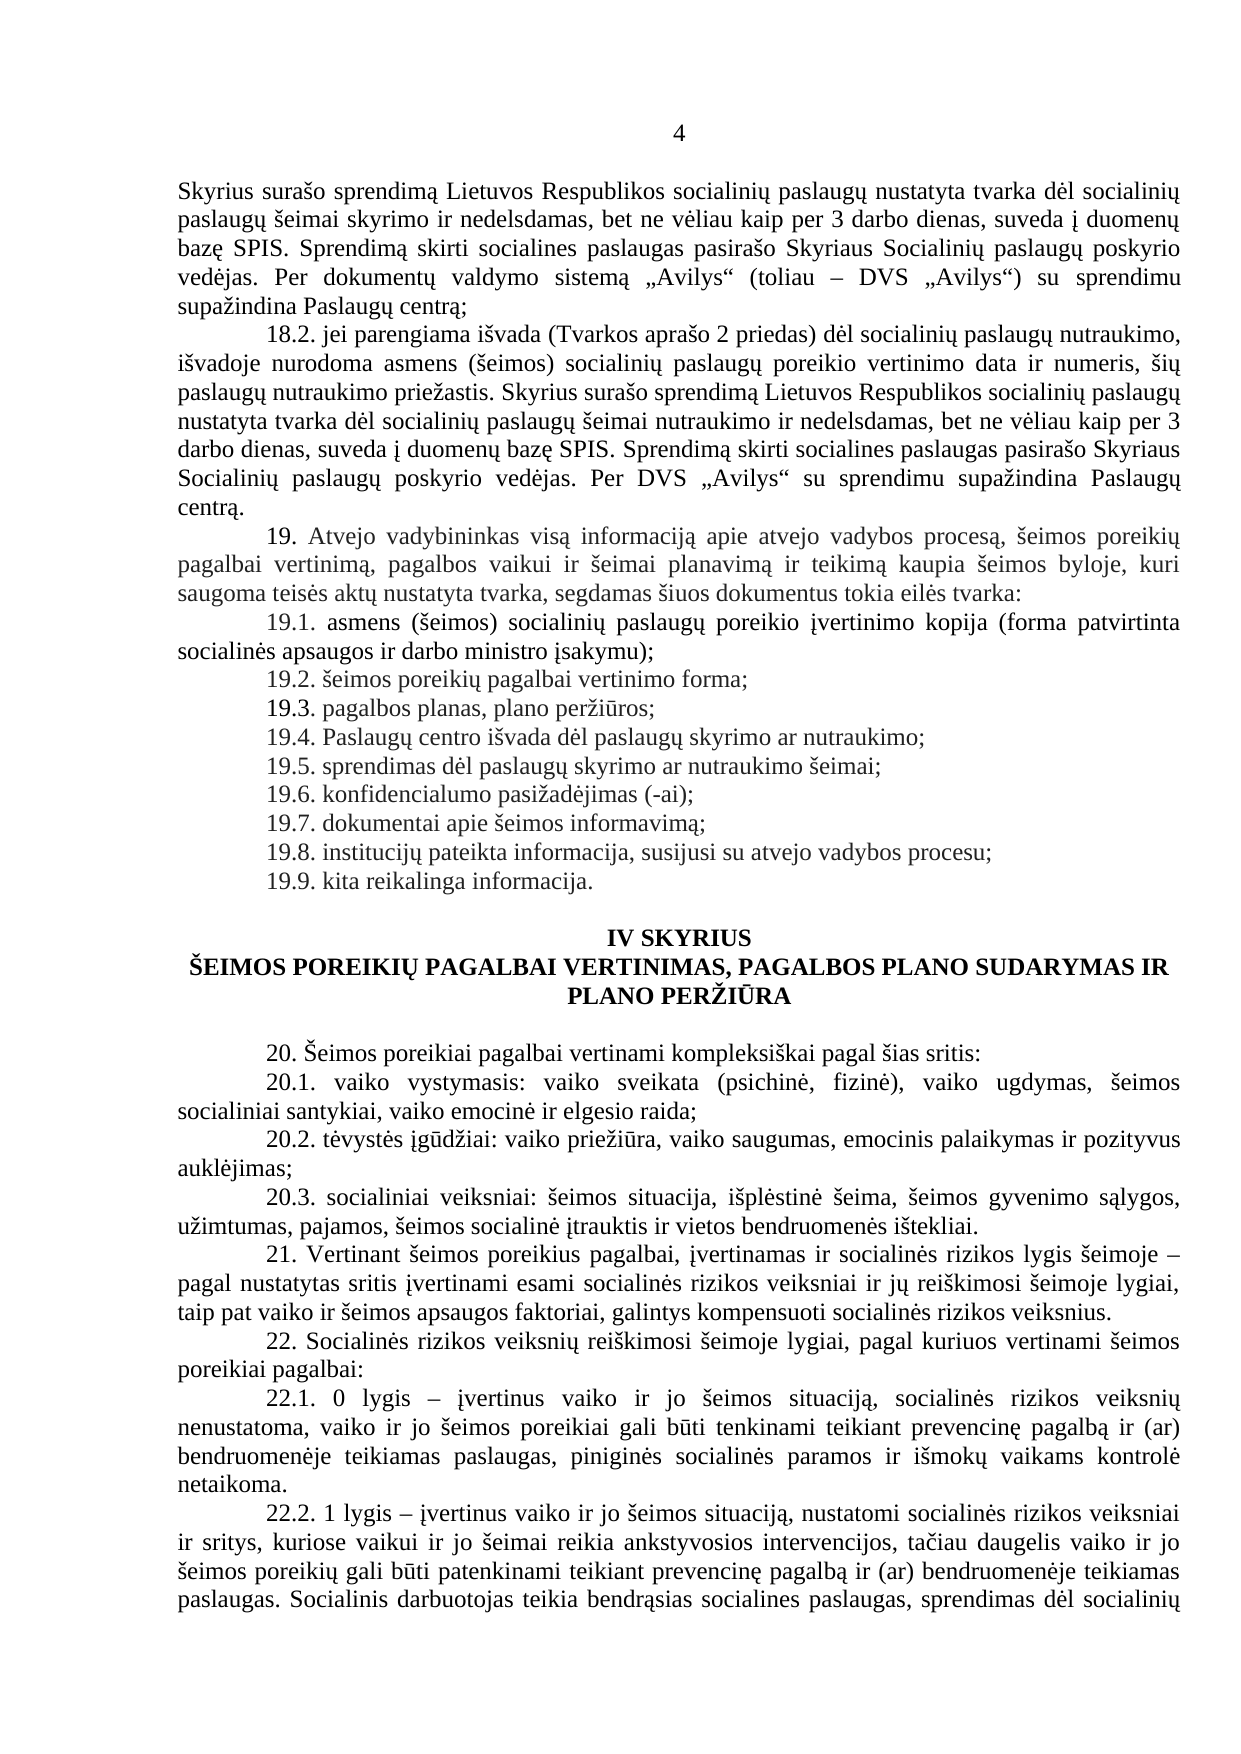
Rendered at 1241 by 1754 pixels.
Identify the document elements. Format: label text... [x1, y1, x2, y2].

text 20. Šeimos poreikiai pagalbai vertinami kompleksiškai pagal šias sritis: [177, 1038, 1181, 1067]
text 20.3. socialiniai veiksniai: šeimos situacija, išplėstinė šeima, šeimos gyvenimo sąlygos, užimtumas, pajamos, šeimos socialinė įtrauktis ir vietos bendruomenės ištekliai. [177, 1182, 1181, 1239]
text 19.2. šeimos poreikių pagalbai vertinimo forma; [177, 664, 1181, 693]
text 20.1. vaiko vystymasis: vaiko sveikata (psichinė, fizinė), vaiko ugdymas, šeimos socialiniai santykiai, vaiko emocinė ir elgesio raida; [177, 1067, 1181, 1124]
text ŠEIMOS POREIKIŲ PAGALBAI VERTINIMAS, PAGALBOS PLANO SUDARYMAS IR PLANO PERŽIŪRA [177, 952, 1181, 1009]
text 19.1. asmens (šeimos) socialinių paslaugų poreikio įvertinimo kopija (forma patvirtinta socialinės apsaugos ir darbo ministro įsakymu); [177, 607, 1181, 664]
text 19. Atvejo vadybininkas visą informaciją apie atvejo vadybos procesą, šeimos poreikių pagalbai vertinimą, pagalbos vaikui ir šeimai planavimą ir teikimą kaupia šeimos byloje, kuri saugoma teisės aktų nustatyta tvarka, segdamas šiuos dokumentus tokia eilės tvarka: [177, 521, 1181, 607]
text 19.9. kita reikalinga informacija. [177, 866, 1181, 894]
text 19.7. dokumentai apie šeimos informavimą; [177, 808, 1181, 837]
text 19.6. konfidencialumo pasižadėjimas (-ai); [177, 779, 1181, 808]
text IV SKYRIUS [177, 923, 1181, 952]
text 19.3. pagalbos planas, plano peržiūros; [177, 693, 1181, 722]
text 22.2. 1 lygis – įvertinus vaiko ir jo šeimos situaciją, nustatomi socialinės rizikos veiksniai ir sritys, kuriose vaikui ir jo šeimai reikia ankstyvosios intervencijos, tačiau daugelis vaiko ir jo šeimos poreikių gali būti patenkinami teikiant prevencinę pagalbą ir (ar) bendruomenėje teikiamas paslaugas. Socialinis darbuotojas teikia bendrąsias socialines paslaugas, sprendimas dėl socialinių [177, 1498, 1181, 1613]
text 19.8. institucijų pateikta informacija, susijusi su atvejo vadybos procesu; [177, 837, 1181, 866]
text 21. Vertinant šeimos poreikius pagalbai, įvertinamas ir socialinės rizikos lygis šeimoje – pagal nustatytas sritis įvertinami esami socialinės rizikos veiksniai ir jų reiškimosi šeimoje lygiai, taip pat vaiko ir šeimos apsaugos faktoriai, galintys kompensuoti socialinės rizikos veiksnius. [177, 1239, 1181, 1326]
text 22.1. 0 lygis – įvertinus vaiko ir jo šeimos situaciją, socialinės rizikos veiksnių nenustatoma, vaiko ir jo šeimos poreikiai gali būti tenkinami teikiant prevencinę pagalbą ir (ar) bendruomenėje teikiamas paslaugas, piniginės socialinės paramos ir išmokų vaikams kontrolė netaikoma. [177, 1383, 1181, 1498]
text 18.2. jei parengiama išvada (Tvarkos aprašo 2 priedas) dėl socialinių paslaugų nutraukimo, išvadoje nurodoma asmens (šeimos) socialinių paslaugų poreikio vertinimo data ir numeris, šių paslaugų nutraukimo priežastis. Skyrius surašo sprendimą Lietuvos Respublikos socialinių paslaugų nustatyta tvarka dėl socialinių paslaugų šeimai nutraukimo ir nedelsdamas, bet ne vėliau kaip per 3 darbo dienas, suveda į duomenų bazę SPIS. Sprendimą skirti socialines paslaugas pasirašo Skyriaus Socialinių paslaugų poskyrio vedėjas. Per DVS „Avilys“ su sprendimu supažindina Paslaugų centrą. [177, 319, 1181, 521]
text 22. Socialinės rizikos veiksnių reiškimosi šeimoje lygiai, pagal kuriuos vertinami šeimos poreikiai pagalbai: [177, 1326, 1181, 1383]
text 19.5. sprendimas dėl paslaugų skyrimo ar nutraukimo šeimai; [177, 751, 1181, 779]
text 19.4. Paslaugų centro išvada dėl paslaugų skyrimo ar nutraukimo; [177, 722, 1181, 751]
text 20.2. tėvystės įgūdžiai: vaiko priežiūra, vaiko saugumas, emocinis palaikymas ir pozityvus auklėjimas; [177, 1124, 1181, 1182]
text Skyrius surašo sprendimą Lietuvos Respublikos socialinių paslaugų nustatyta tvarka dėl socialinių paslaugų šeimai skyrimo ir nedelsdamas, bet ne vėliau kaip per 3 darbo dienas, suveda į duomenų bazę SPIS. Sprendimą skirti socialines paslaugas pasirašo Skyriaus Socialinių paslaugų poskyrio vedėjas. Per dokumentų valdymo sistemą „Avilys“ (toliau ‒ DVS „Avilys“) su sprendimu supažindina Paslaugų centrą; [177, 176, 1181, 319]
